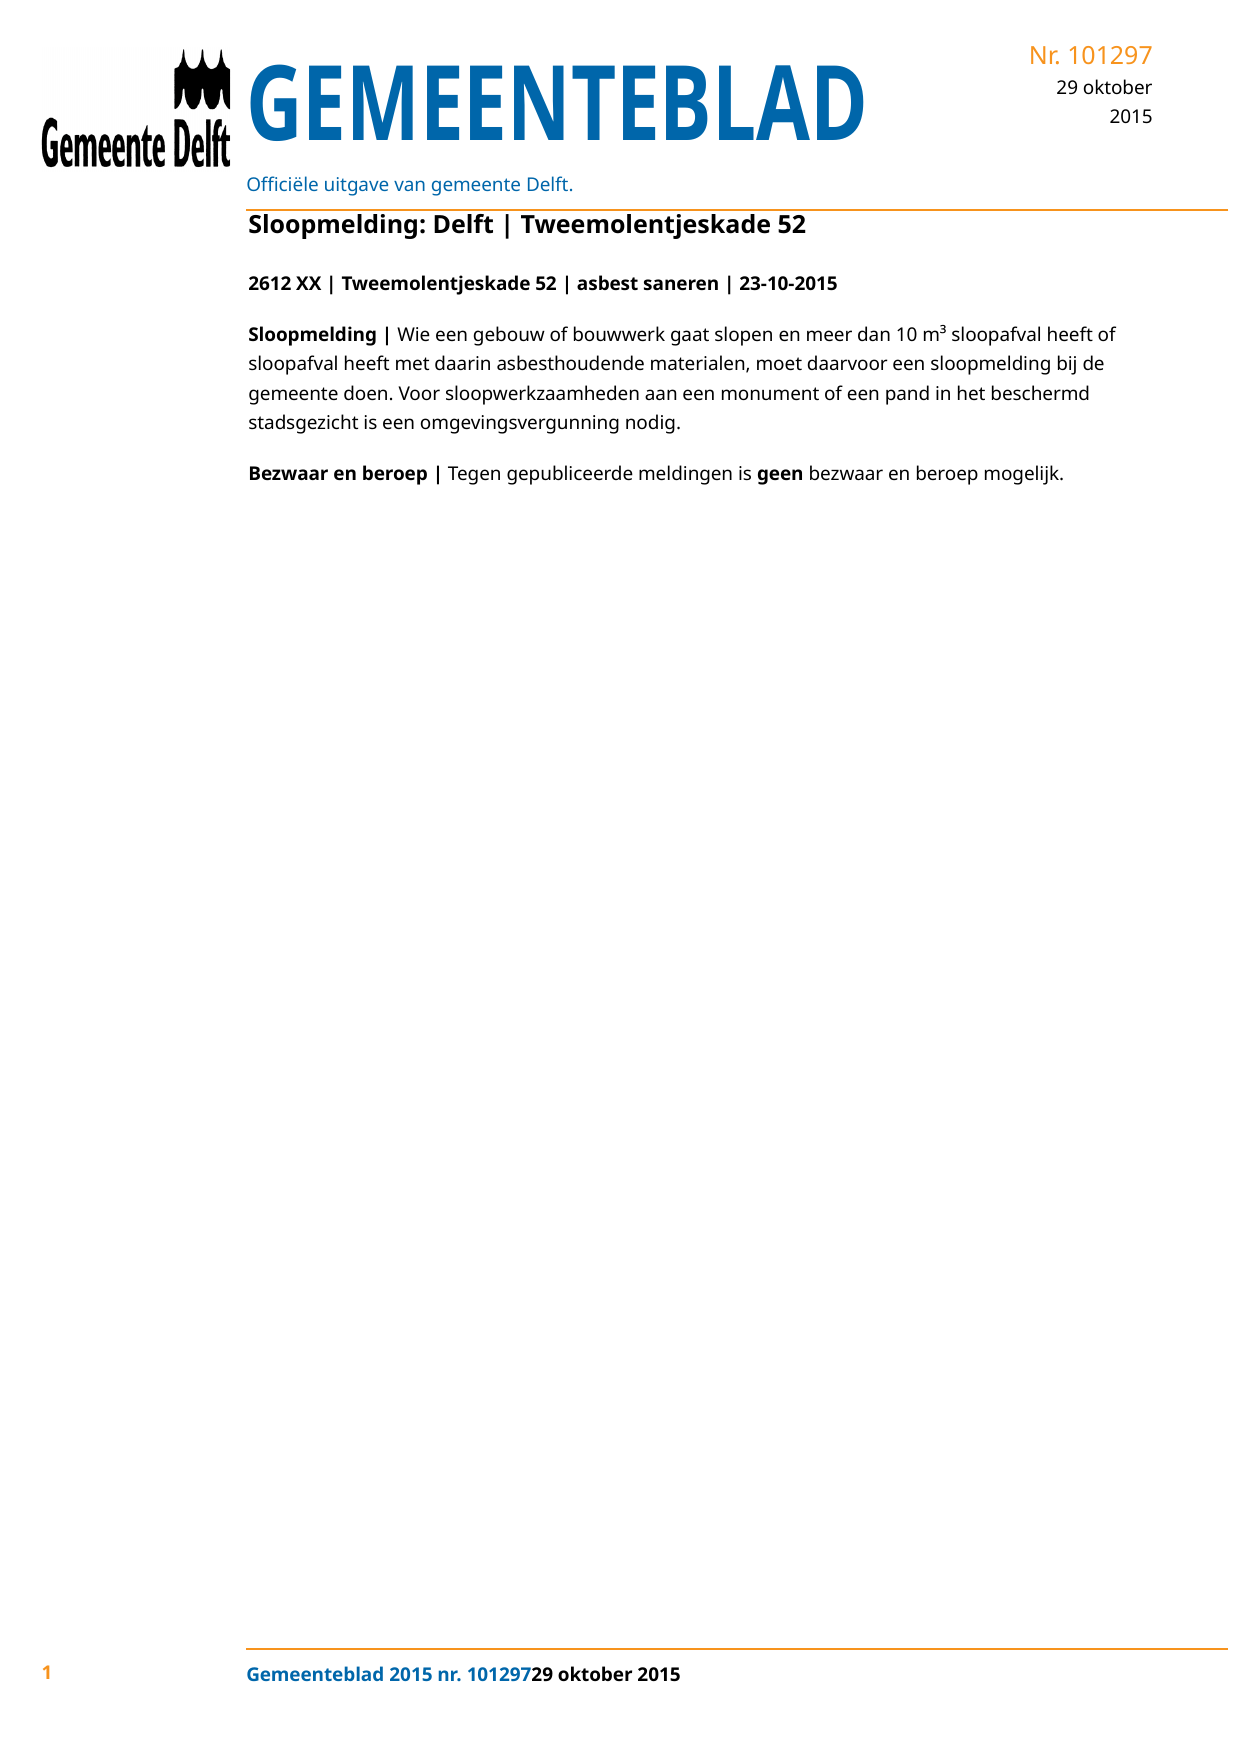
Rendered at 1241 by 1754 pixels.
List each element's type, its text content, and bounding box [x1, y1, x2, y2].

picture [41, 47, 231, 172]
text 2612 XX | Tweemolentjeskade 52 | asbest saneren | 23-10-2015 [248, 270, 1152, 296]
text Sloopmelding: Delft | Tweemolentjeskade 52 [248, 211, 1152, 241]
text Sloopmelding | Wie een gebouw of bouwwerk gaat slopen en meer dan 10 m³ sloopafval heeft of sloopafval heeft met daarin asbesthoudende materialen, moet daarvoor een sloopmelding bij de gemeente doen. Voor sloopwerkzaamheden aan een monument of een pand in het beschermd stadsgezicht is een omgevingsvergunning nodig. [248, 321, 1152, 435]
text Bezwaar en beroep | Tegen gepubliceerde meldingen is geen bezwaar en beroep mogelijk. [248, 460, 1152, 486]
